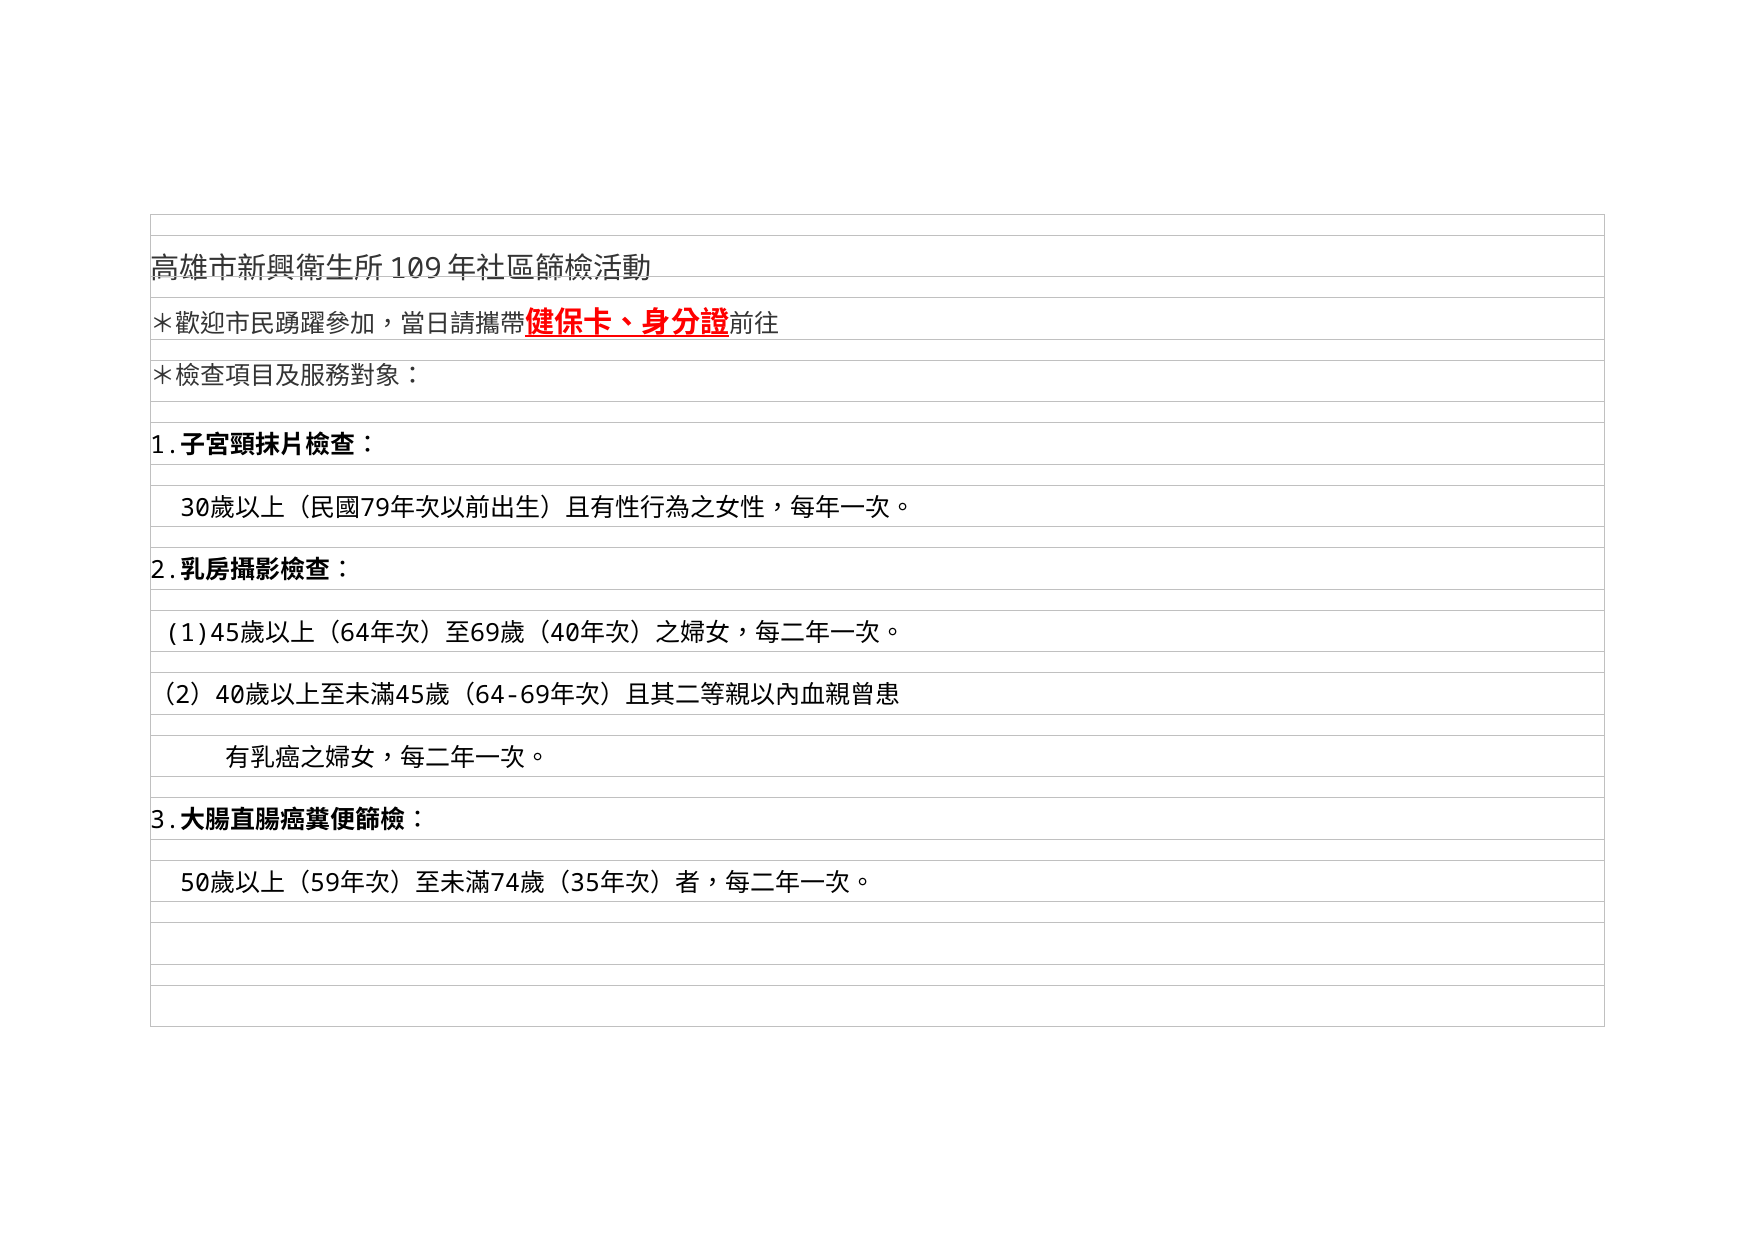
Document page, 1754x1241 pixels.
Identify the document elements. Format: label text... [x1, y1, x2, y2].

text 高雄市新興衛生所109年社區篩檢活動 [151, 277, 1604, 287]
text [151, 652, 1604, 672]
text ＊歡迎市民踴躍參加，當日請攜帶健保卡、身分證前往 [151, 308, 1604, 339]
text (1)45歲以上（64年次）至69歲（40年次）之婦女，每二年一次。 [151, 611, 1604, 651]
text 高雄市新興衛生所109年社區篩檢活動 [151, 224, 1604, 235]
text [151, 777, 1604, 797]
text 3.大腸直腸癌糞便篩檢： [151, 798, 1604, 839]
text 高雄市新興衛生所109年社區篩檢活動 [151, 236, 1604, 276]
text （2）40歲以上至未滿45歲（64-69年次）且其二等親以內血親曾患 [151, 673, 1604, 714]
text [151, 590, 1604, 610]
text [151, 465, 1604, 485]
text 2.乳房攝影檢查： [151, 548, 1604, 589]
text 1.子宮頸抹片檢查： [151, 423, 1604, 464]
text [151, 840, 1604, 860]
text ＊檢查項目及服務對象： [151, 361, 1604, 391]
text [151, 527, 1604, 547]
text 30歲以上（民國79年次以前出生）且有性行為之女性，每年一次。 [151, 486, 1604, 526]
text 有乳癌之婦女，每二年一次。 [151, 736, 1604, 776]
text [151, 715, 1604, 735]
text [151, 402, 1604, 422]
text 50歲以上（59年次）至未滿74歲（35年次）者，每二年一次。 [151, 861, 1604, 901]
